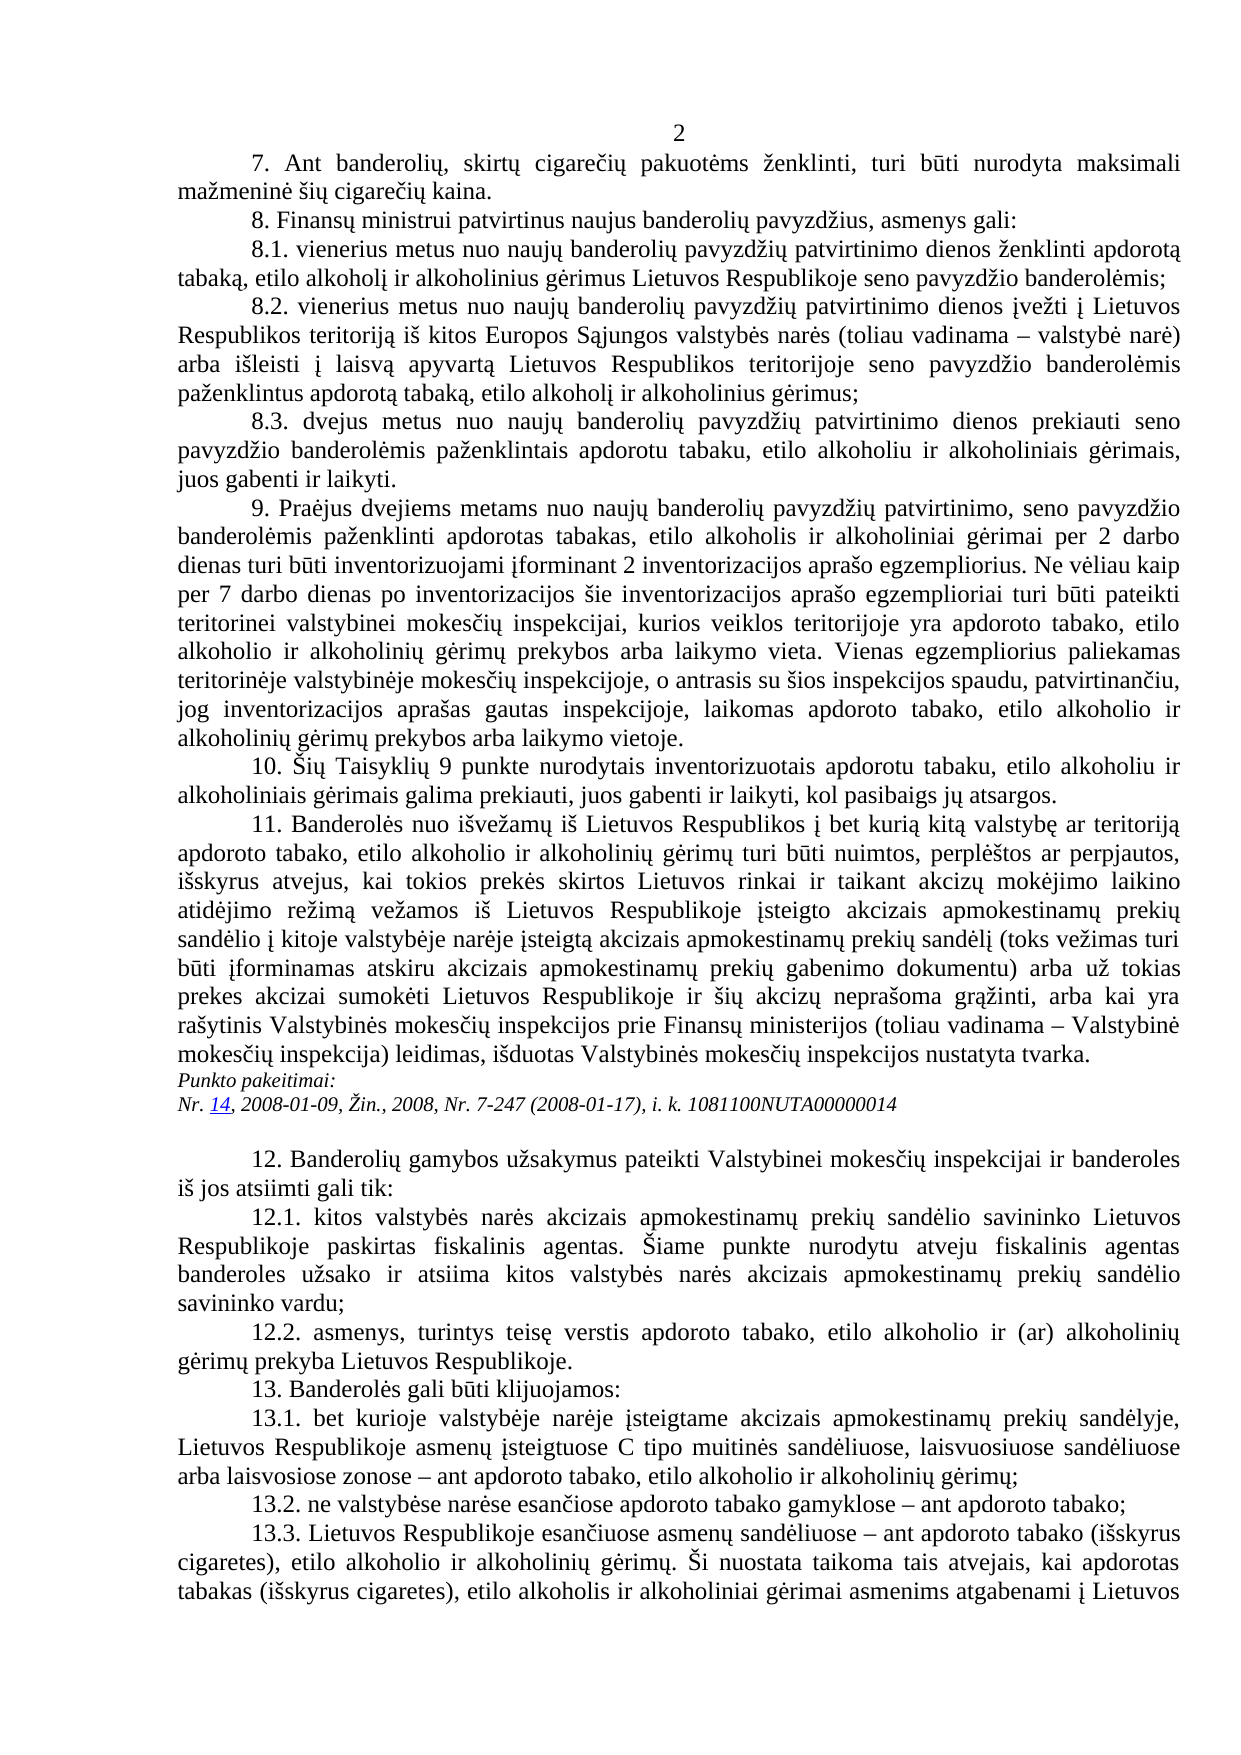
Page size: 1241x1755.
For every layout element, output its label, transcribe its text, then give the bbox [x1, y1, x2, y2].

text 12. Banderolių gamybos užsakymus pateikti Valstybinei mokesčių inspekcijai ir banderoles iš jos atsiimti gali tik: [177, 1144, 1181, 1202]
text 8.2. vienerius metus nuo naujų banderolių pavyzdžių patvirtinimo dienos įvežti į Lietuvos Respublikos teritoriją iš kitos Europos Sąjungos valstybės narės (toliau vadinama – valstybė narė) arba išleisti į laisvą apyvartą Lietuvos Respublikos teritorijoje seno pavyzdžio banderolėmis paženklintus apdorotą tabaką, etilo alkoholį ir alkoholinius gėrimus; [177, 291, 1181, 406]
text 8.1. vienerius metus nuo naujų banderolių pavyzdžių patvirtinimo dienos ženklinti apdorotą tabaką, etilo alkoholį ir alkoholinius gėrimus Lietuvos Respublikoje seno pavyzdžio banderolėmis; [177, 234, 1181, 291]
text 13.3. Lietuvos Respublikoje esančiuose asmenų sandėliuose – ant apdoroto tabako (išskyrus cigaretes), etilo alkoholio ir alkoholinių gėrimų. Ši nuostata taikoma tais atvejais, kai apdorotas tabakas (išskyrus cigaretes), etilo alkoholis ir alkoholiniai gėrimai asmenims atgabenami į Lietuvos [177, 1518, 1181, 1604]
text Nr. 14, 2008-01-09, Žin., 2008, Nr. 7-247 (2008-01-17), i. k. 1081100NUTA00000014 [177, 1092, 1181, 1116]
text 7. Ant banderolių, skirtų cigarečių pakuotėms ženklinti, turi būti nurodyta maksimali mažmeninė šių cigarečių kaina. [177, 148, 1181, 205]
text 8.3. dvejus metus nuo naujų banderolių pavyzdžių patvirtinimo dienos prekiauti seno pavyzdžio banderolėmis paženklintais apdorotu tabaku, etilo alkoholiu ir alkoholiniais gėrimais, juos gabenti ir laikyti. [177, 406, 1181, 493]
text 8. Finansų ministrui patvirtinus naujus banderolių pavyzdžius, asmenys gali: [177, 205, 1181, 234]
text 13.2. ne valstybėse narėse esančiose apdoroto tabako gamyklose – ant apdoroto tabako; [177, 1489, 1181, 1518]
text 10. Šių Taisyklių 9 punkte nurodytais inventorizuotais apdorotu tabaku, etilo alkoholiu ir alkoholiniais gėrimais galima prekiauti, juos gabenti ir laikyti, kol pasibaigs jų atsargos. [177, 751, 1181, 809]
text 12.1. kitos valstybės narės akcizais apmokestinamų prekių sandėlio savininko Lietuvos Respublikoje paskirtas fiskalinis agentas. Šiame punkte nurodytu atveju fiskalinis agentas banderoles užsako ir atsiima kitos valstybės narės akcizais apmokestinamų prekių sandėlio savininko vardu; [177, 1202, 1181, 1317]
text 12.2. asmenys, turintys teisę verstis apdoroto tabako, etilo alkoholio ir (ar) alkoholinių gėrimų prekyba Lietuvos Respublikoje. [177, 1317, 1181, 1374]
text 9. Praėjus dvejiems metams nuo naujų banderolių pavyzdžių patvirtinimo, seno pavyzdžio banderolėmis paženklinti apdorotas tabakas, etilo alkoholis ir alkoholiniai gėrimai per 2 darbo dienas turi būti inventorizuojami įforminant 2 inventorizacijos aprašo egzempliorius. Ne vėliau kaip per 7 darbo dienas po inventorizacijos šie inventorizacijos aprašo egzemplioriai turi būti pateikti teritorinei valstybinei mokesčių inspekcijai, kurios veiklos teritorijoje yra apdoroto tabako, etilo alkoholio ir alkoholinių gėrimų prekybos arba laikymo vieta. Vienas egzempliorius paliekamas teritorinėje valstybinėje mokesčių inspekcijoje, o antrasis su šios inspekcijos spaudu, patvirtinančiu, jog inventorizacijos aprašas gautas inspekcijoje, laikomas apdoroto tabako, etilo alkoholio ir alkoholinių gėrimų prekybos arba laikymo vietoje. [177, 493, 1181, 751]
text 13. Banderolės gali būti klijuojamos: [177, 1374, 1181, 1403]
text 11. Banderolės nuo išvežamų iš Lietuvos Respublikos į bet kurią kitą valstybę ar teritoriją apdoroto tabako, etilo alkoholio ir alkoholinių gėrimų turi būti nuimtos, perplėštos ar perpjautos, išskyrus atvejus, kai tokios prekės skirtos Lietuvos rinkai ir taikant akcizų mokėjimo laikino atidėjimo režimą vežamos iš Lietuvos Respublikoje įsteigto akcizais apmokestinamų prekių sandėlio į kitoje valstybėje narėje įsteigtą akcizais apmokestinamų prekių sandėlį (toks vežimas turi būti įforminamas atskiru akcizais apmokestinamų prekių gabenimo dokumentu) arba už tokias prekes akcizai sumokėti Lietuvos Respublikoje ir šių akcizų neprašoma grąžinti, arba kai yra rašytinis Valstybinės mokesčių inspekcijos prie Finansų ministerijos (toliau vadinama – Valstybinė mokesčių inspekcija) leidimas, išduotas Valstybinės mokesčių inspekcijos nustatyta tvarka. [177, 809, 1181, 1068]
text 13.1. bet kurioje valstybėje narėje įsteigtame akcizais apmokestinamų prekių sandėlyje, Lietuvos Respublikoje asmenų įsteigtuose C tipo muitinės sandėliuose, laisvuosiuose sandėliuose arba laisvosiose zonose – ant apdoroto tabako, etilo alkoholio ir alkoholinių gėrimų; [177, 1403, 1181, 1489]
text Punkto pakeitimai: [177, 1068, 1181, 1092]
